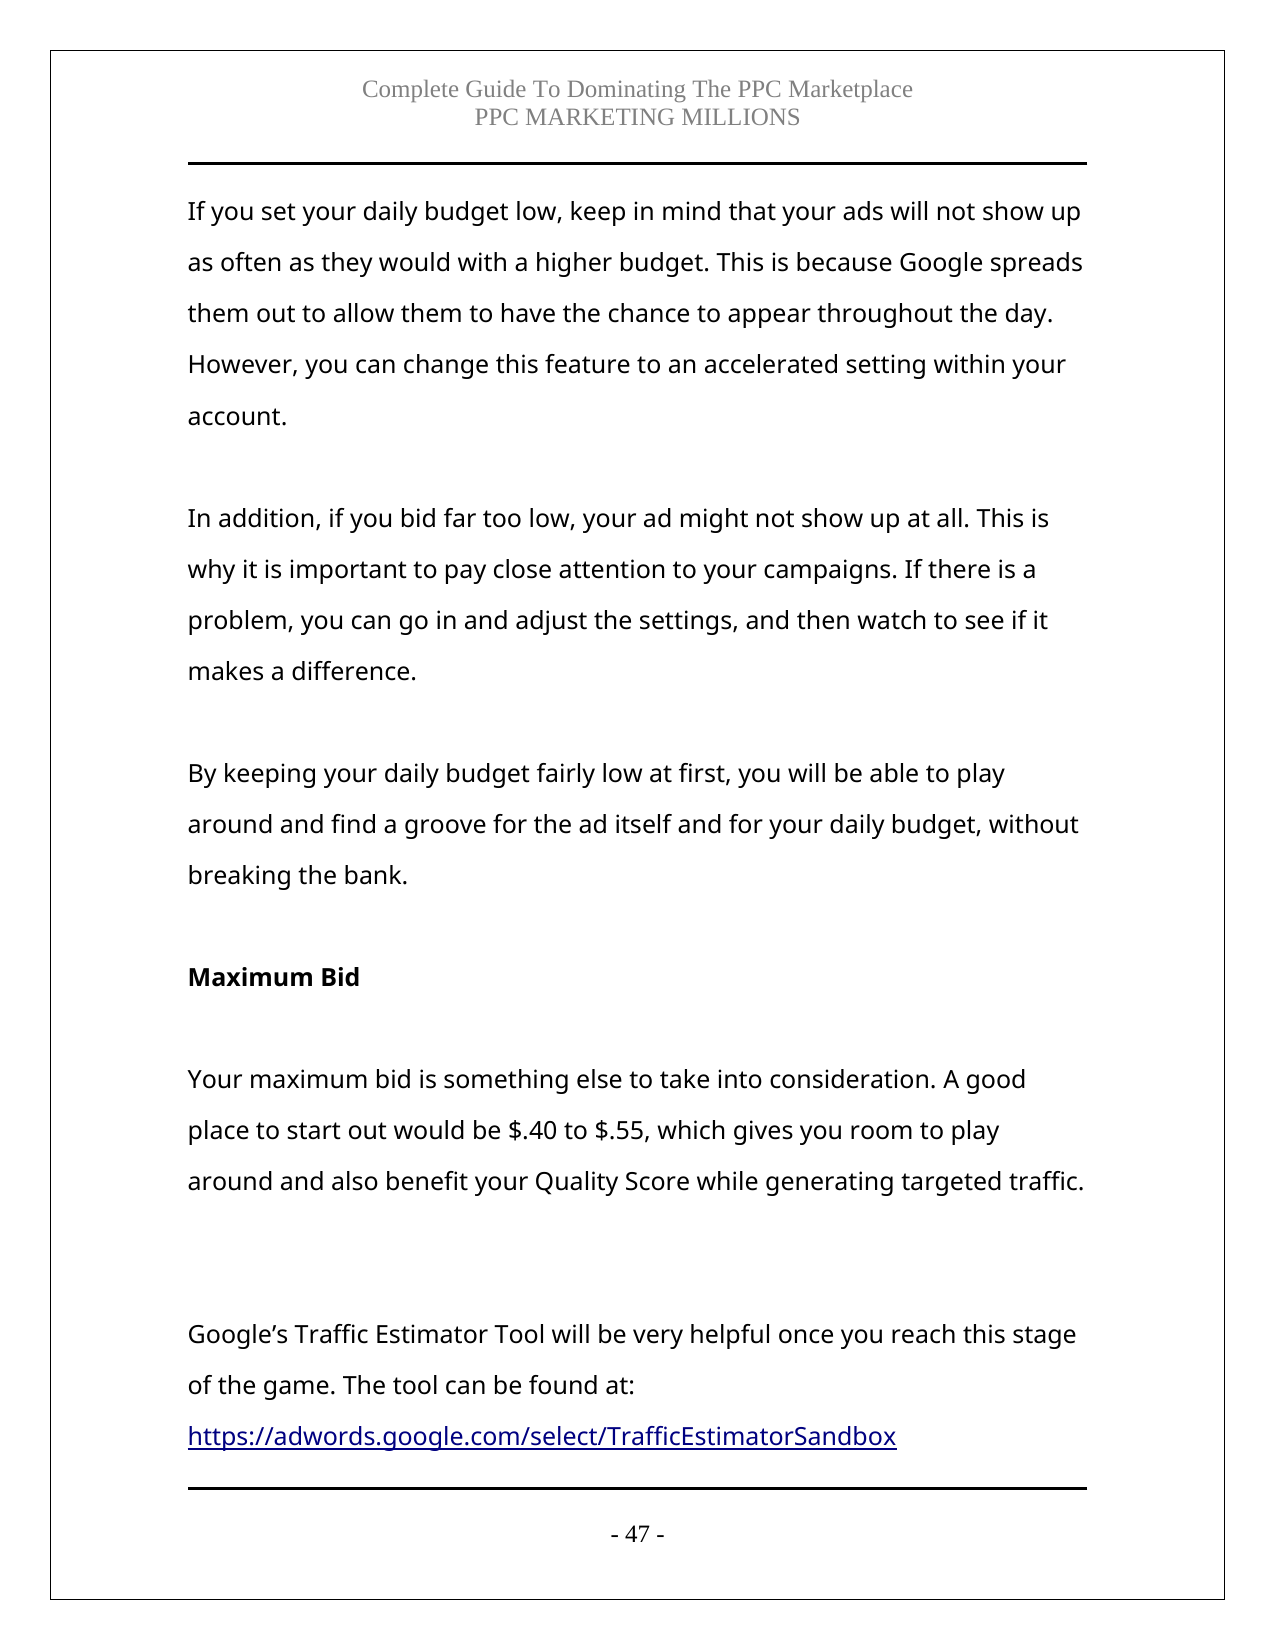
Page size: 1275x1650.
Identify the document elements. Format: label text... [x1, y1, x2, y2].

text Maximum Bid [187, 959, 1087, 994]
text If you set your daily budget low, keep in mind that your ads will not show up as often as they would with a higher budget. This is because Google spreads them out to allow them to have the chance to appear throughout the day. However, you can change this feature to an accelerated setting within your account. [187, 194, 1087, 432]
text Google’s Traffic Estimator Tool will be very helpful once you reach this stage of the game. The tool can be found at: https://adwords.google.com/select/TrafficEstimatorSandbox [187, 1317, 1087, 1453]
text In addition, if you bid far too low, your ad might not show up at all. This is why it is important to pay close attention to your campaigns. If there is a problem, you can go in and adjust the settings, and then watch to see if it makes a difference. [187, 500, 1087, 687]
text By keeping your daily budget fairly low at first, you will be able to play around and find a groove for the ad itself and for your daily budget, without breaking the bank. [187, 755, 1087, 892]
text Your maximum bid is something else to take into consideration. A good place to start out would be $.40 to $.55, which gives you room to play around and also benefit your Quality Score while generating targeted traffic. [187, 1062, 1087, 1198]
